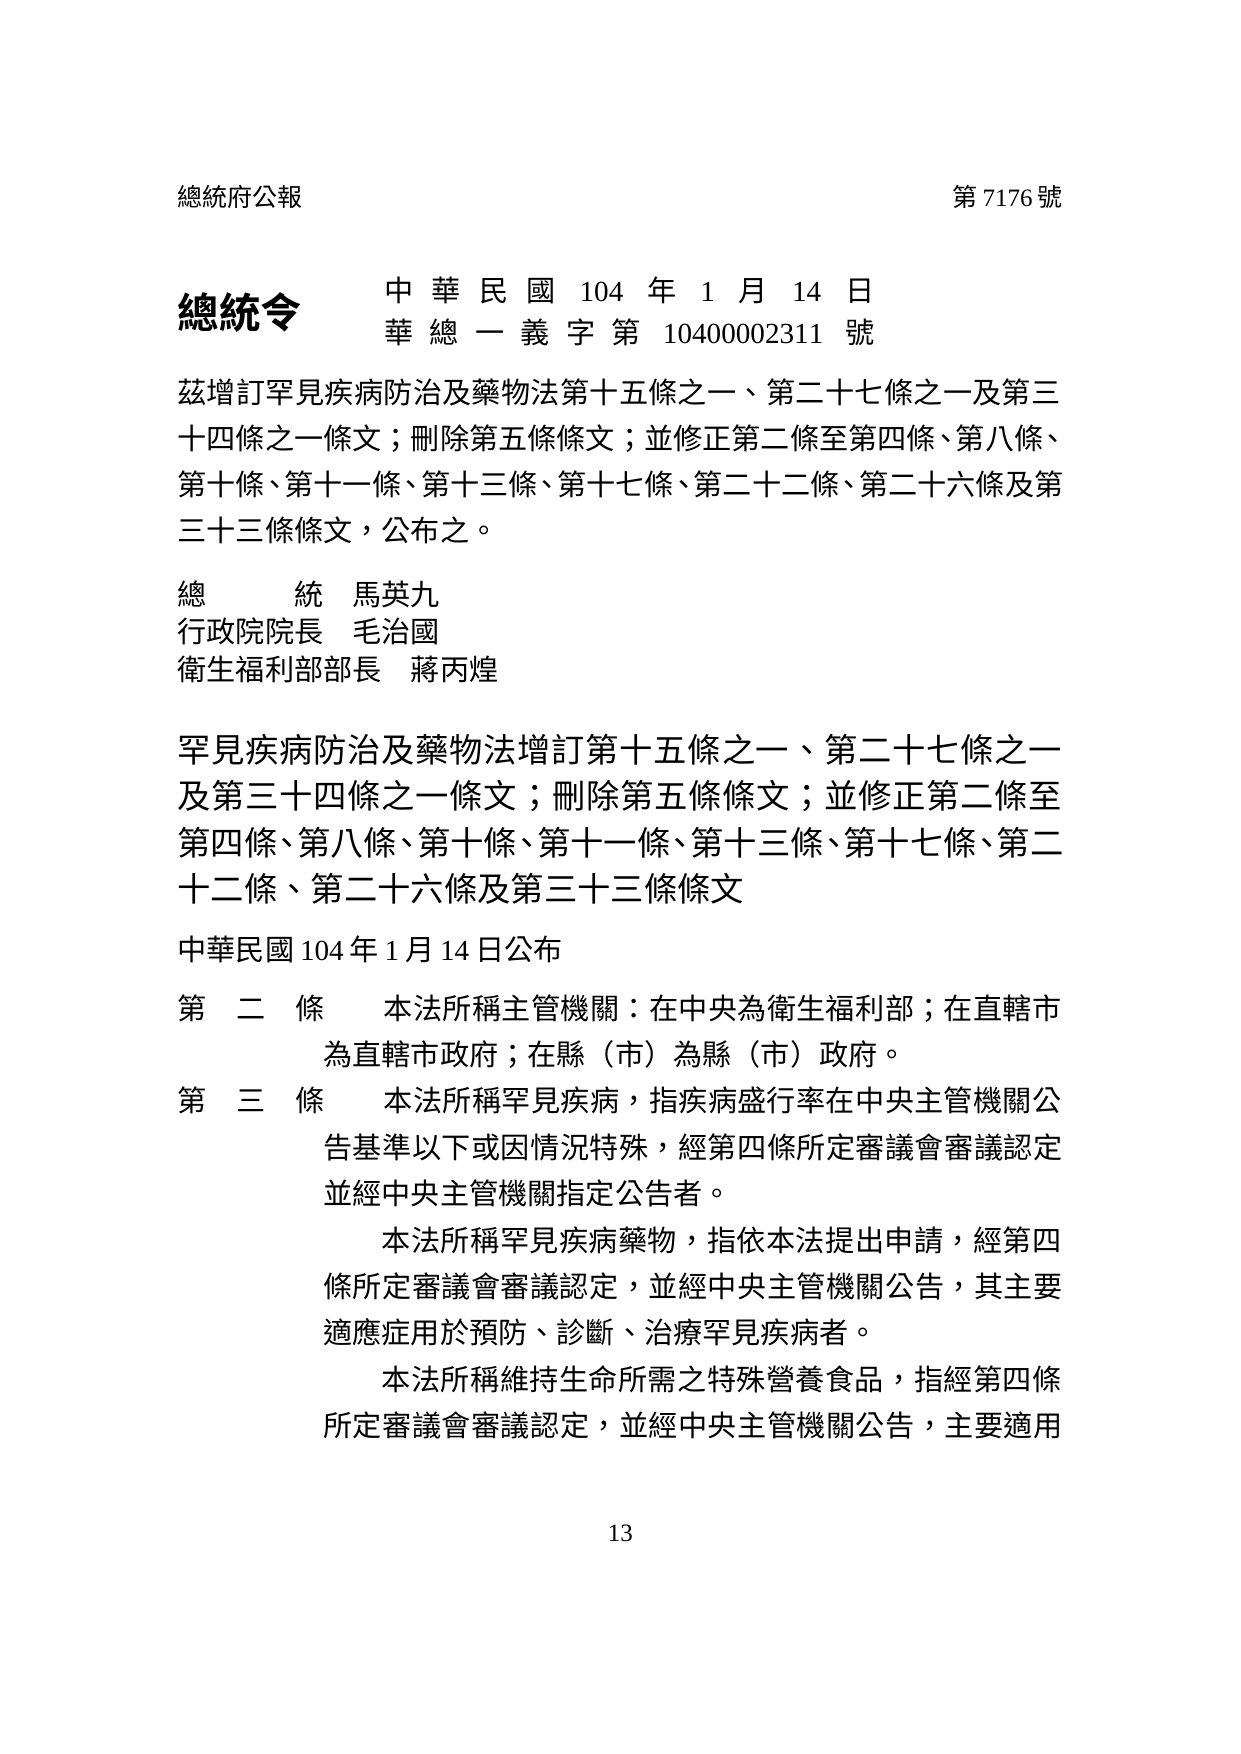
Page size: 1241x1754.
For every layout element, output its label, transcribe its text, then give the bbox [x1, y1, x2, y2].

text 總 統 馬英九 [177, 575, 1063, 613]
text 本法所稱維持生命所需之特殊營養食品，指經第四條所定審議會審議認定，並經中央主管機關公告，主要適用 [323, 1353, 1063, 1446]
text 茲增訂罕見疾病防治及藥物法第十五條之一、第二十七條之一及第三十四條之一條文；刪除第五條條文；並修正第二條至第四條、第八條、第十條、第十一條、第十三條、第十七條、第二十二條、第二十六條及第三十三條條文，公布之。 [177, 367, 1063, 550]
text 第 三 條 本法所稱罕見疾病，指疾病盛行率在中央主管機關公告基準以下或因情況特殊，經第四條所定審議會審議認定，並經中央主管機關指定公告者。 [177, 1075, 1063, 1214]
text 中華民國104年1月14日公布 [177, 923, 1063, 969]
table_header 中華民國104年1月14日 華總一義字第10400002311號 [381, 266, 877, 354]
text 衛生福利部部長 蔣丙煌 [177, 650, 1063, 688]
text 罕見疾病防治及藥物法增訂第十五條之一、第二十七條之一及第三十四條之一條文；刪除第五條條文；並修正第二條至第四條、第八條、第十條、第十一條、第十三條、第十七條、第二十二條、第二十六條及第三十三條條文 [177, 725, 1063, 911]
table_header 總統令 [174, 266, 381, 354]
text 第 二 條 本法所稱主管機關：在中央為衛生福利部；在直轄市為直轄市政府；在縣（市）為縣（市）政府。 [177, 982, 1063, 1075]
text 本法所稱罕見疾病藥物，指依本法提出申請，經第四條所定審議會審議認定，並經中央主管機關公告，其主要適應症用於預防、診斷、治療罕見疾病者。 [323, 1214, 1063, 1353]
text 行政院院長 毛治國 [177, 613, 1063, 650]
